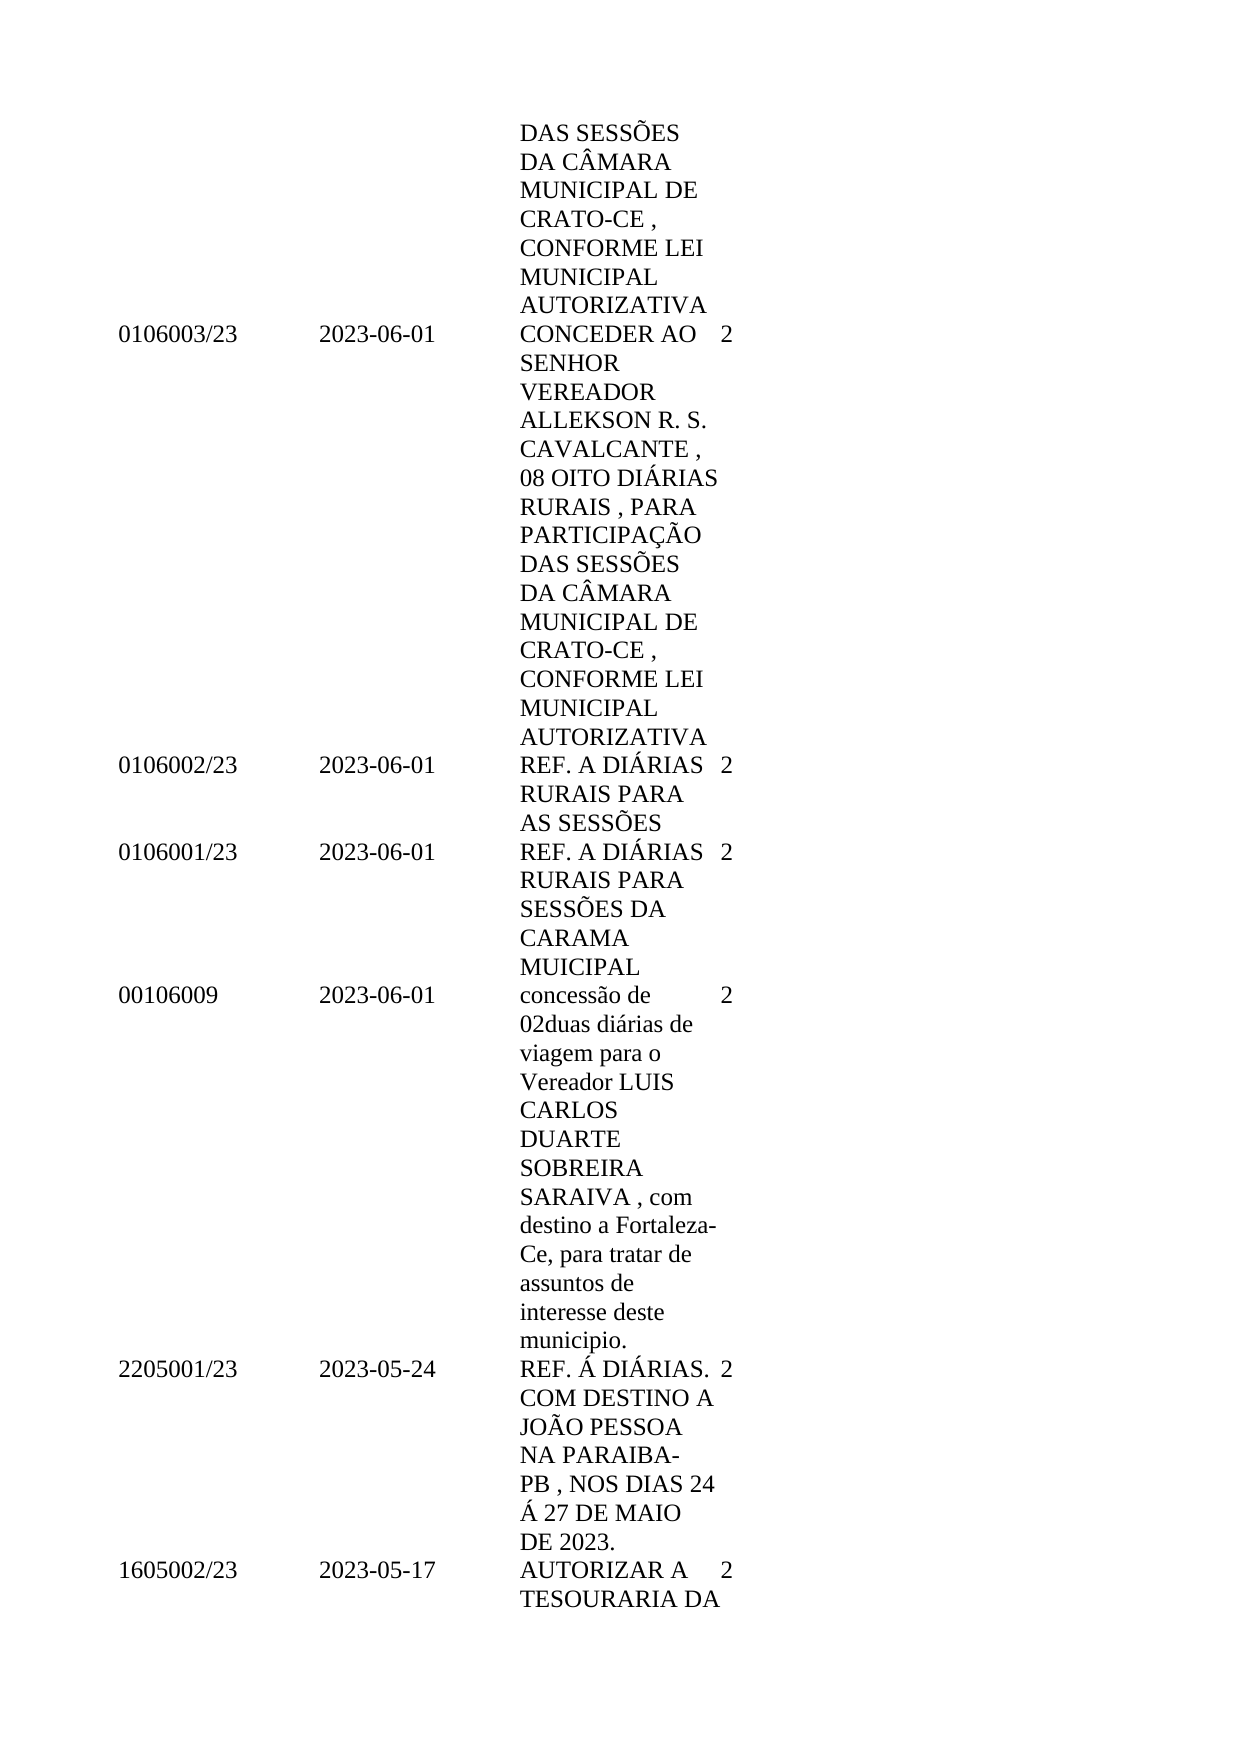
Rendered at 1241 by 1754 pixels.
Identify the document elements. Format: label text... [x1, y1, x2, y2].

table_cell [921, 1556, 1122, 1613]
table_cell [319, 118, 519, 319]
table_cell [921, 319, 1122, 751]
table_cell 2 [720, 319, 921, 751]
table_cell 2023-05-17 [319, 1556, 519, 1613]
table_cell REF. Á DIÁRIAS. COM DESTINO A JOÃO PESSOA NA PARAIBA-PB , NOS DIAS 24 Á 27 DE MAIO DE 2023. [520, 1354, 720, 1556]
table_cell 2023-06-01 [319, 837, 519, 981]
table_cell 2023-05-24 [319, 1354, 519, 1556]
table_cell [921, 118, 1122, 319]
table_cell 0106003/23 [118, 319, 319, 751]
table_cell 2023-06-01 [319, 319, 519, 751]
table_cell 00106009 [118, 981, 319, 1354]
table_cell [720, 118, 921, 319]
table_cell REF. A DIÁRIAS RURAIS PARA AS SESSÕES [520, 751, 720, 837]
table_cell 2023-06-01 [319, 981, 519, 1354]
table_cell 0106002/23 [118, 751, 319, 837]
table_cell AUTORIZAR A TESOURARIA DA [520, 1556, 720, 1613]
table_cell 2 [720, 837, 921, 981]
table_cell 2 [720, 1556, 921, 1613]
table_cell 2 [720, 981, 921, 1354]
table_cell REF. A DIÁRIAS RURAIS PARA SESSÕES DA CARAMA MUICIPAL [520, 837, 720, 981]
table_cell [921, 751, 1122, 837]
table_cell [921, 1354, 1122, 1556]
table_cell 1605002/23 [118, 1556, 319, 1613]
table_cell [118, 118, 319, 319]
table_cell 2205001/23 [118, 1354, 319, 1556]
table_cell 2 [720, 751, 921, 837]
table_cell 2 [720, 1354, 921, 1556]
table_cell DAS SESSÕES DA CÂMARA MUNICIPAL DE CRATO-CE , CONFORME LEI MUNICIPAL AUTORIZATIVA [520, 118, 720, 319]
table_cell [921, 837, 1122, 981]
table_cell 0106001/23 [118, 837, 319, 981]
table_cell concessão de 02duas diárias de viagem para o Vereador LUIS CARLOS DUARTE SOBREIRA SARAIVA , com destino a Fortaleza-Ce, para tratar de assuntos de interesse deste municipio. [520, 981, 720, 1354]
table_cell CONCEDER AO SENHOR VEREADOR ALLEKSON R. S. CAVALCANTE , 08 OITO DIÁRIAS RURAIS , PARA PARTICIPAÇÃO DAS SESSÕES DA CÂMARA MUNICIPAL DE CRATO-CE , CONFORME LEI MUNICIPAL AUTORIZATIVA [520, 319, 720, 751]
table_cell [921, 981, 1122, 1354]
table_cell 2023-06-01 [319, 751, 519, 837]
